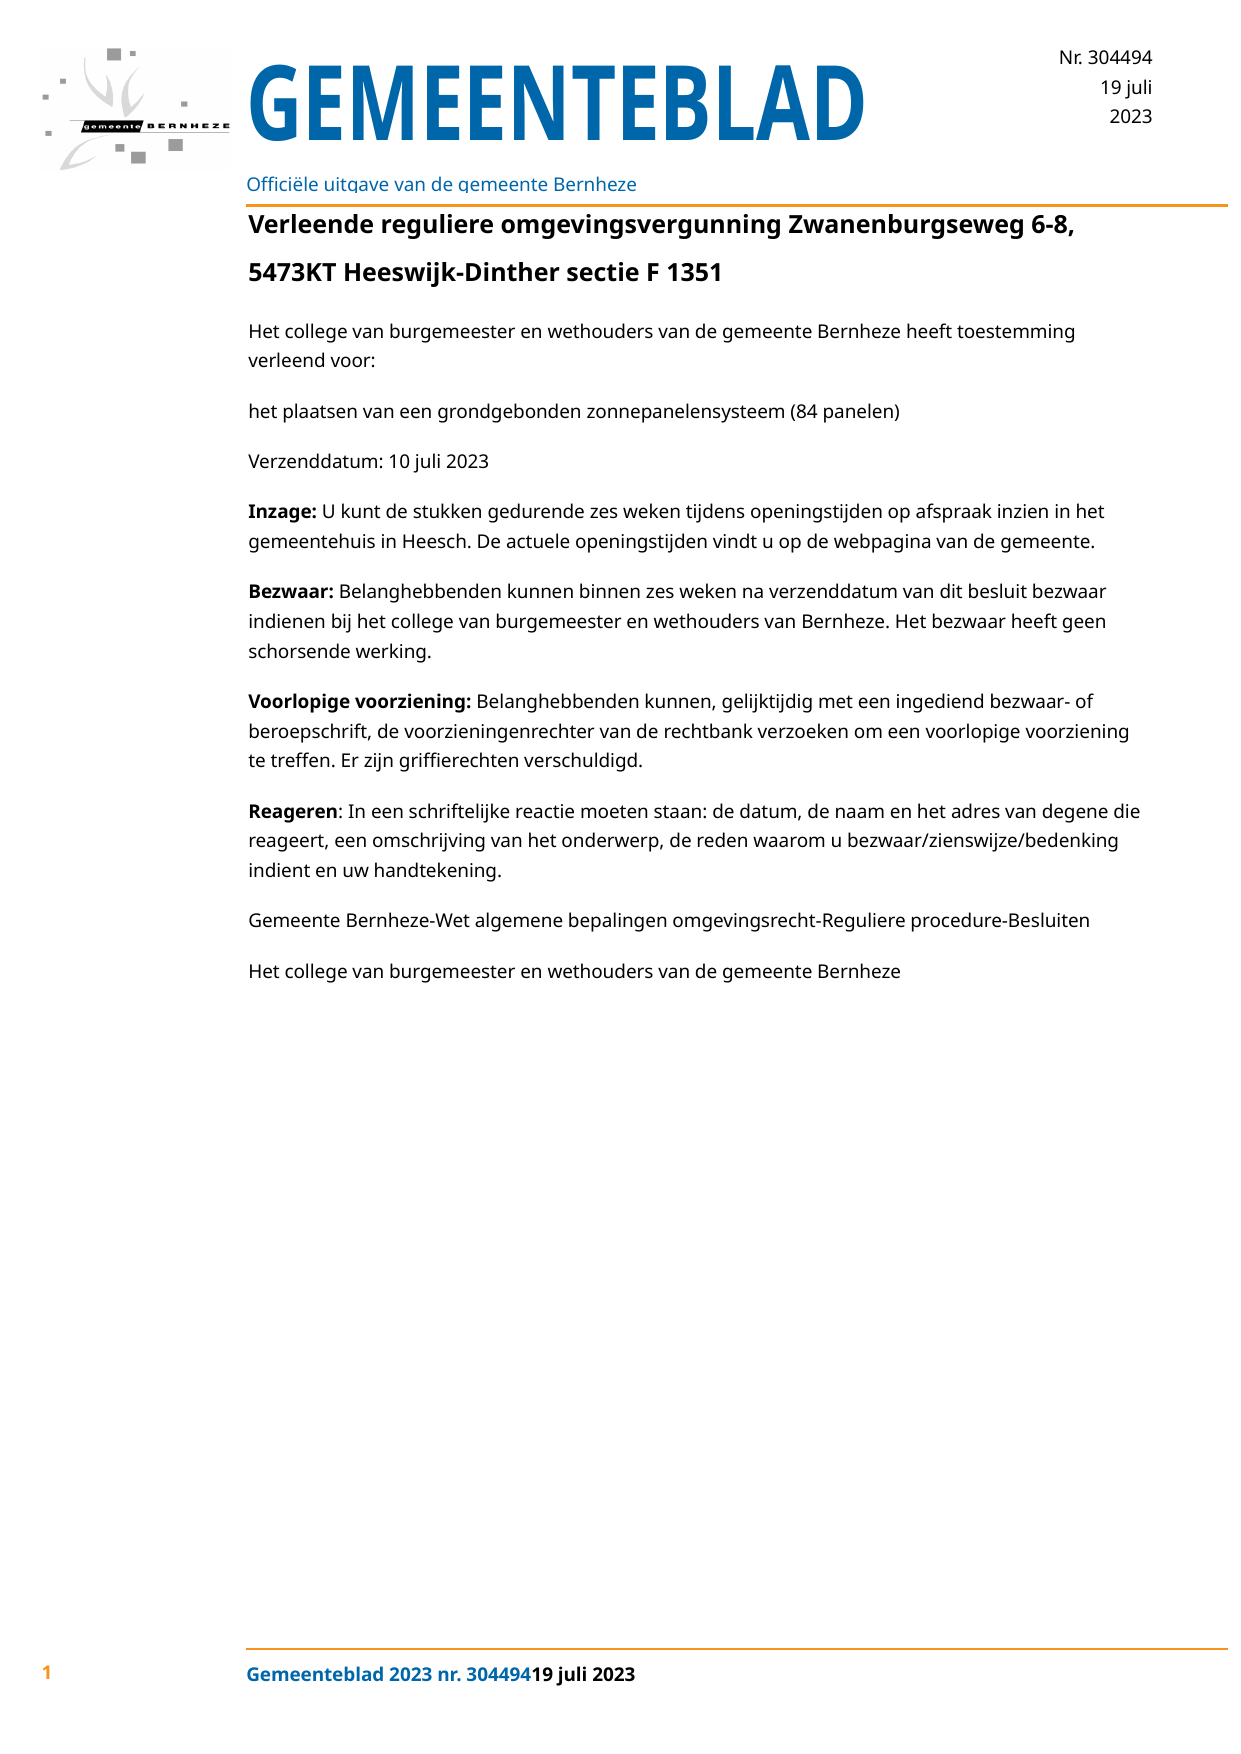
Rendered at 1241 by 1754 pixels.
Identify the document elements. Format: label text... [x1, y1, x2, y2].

text Verzenddatum: 10 juli 2023 [248, 448, 1152, 474]
text Bezwaar: Belanghebbenden kunnen binnen zes weken na verzenddatum van dit besluit bezwaar indienen bij het college van burgemeester en wethouders van Bernheze. Het bezwaar heeft geen schorsende werking. [248, 579, 1152, 664]
text Verleende reguliere omgevingsvergunning Zwanenburgseweg 6-8, 5473KT Heeswijk-Dinther sectie F 1351 [248, 207, 1152, 288]
text Het college van burgemeester en wethouders van de gemeente Bernheze [248, 958, 1152, 984]
text Reageren: In een schriftelijke reactie moeten staan: de datum, de naam en het adres van degene die reageert, een omschrijving van het onderwerp, de reden waarom u bezwaar/zienswijze/bedenking indient en uw handtekening. [248, 798, 1152, 883]
text het plaatsen van een grondgebonden zonnepanelensysteem (84 panelen) [248, 398, 1152, 424]
text Voorlopige voorziening: Belanghebbenden kunnen, gelijktijdig met een ingediend bezwaar- of beroepschrift, de voorzieningenrechter van de rechtbank verzoeken om een voorlopige voorziening te treffen. Er zijn griffierechten verschuldigd. [248, 688, 1152, 773]
picture [41, 47, 231, 172]
text Inzage: U kunt de stukken gedurende zes weken tijdens openingstijden op afspraak inzien in het gemeentehuis in Heesch. De actuele openingstijden vindt u op de webpagina van de gemeente. [248, 499, 1152, 554]
text Het college van burgemeester en wethouders van de gemeente Bernheze heeft toestemming verleend voor: [248, 318, 1152, 373]
text Gemeente Bernheze-Wet algemene bepalingen omgevingsrecht-Reguliere procedure-Besluiten [248, 907, 1152, 933]
